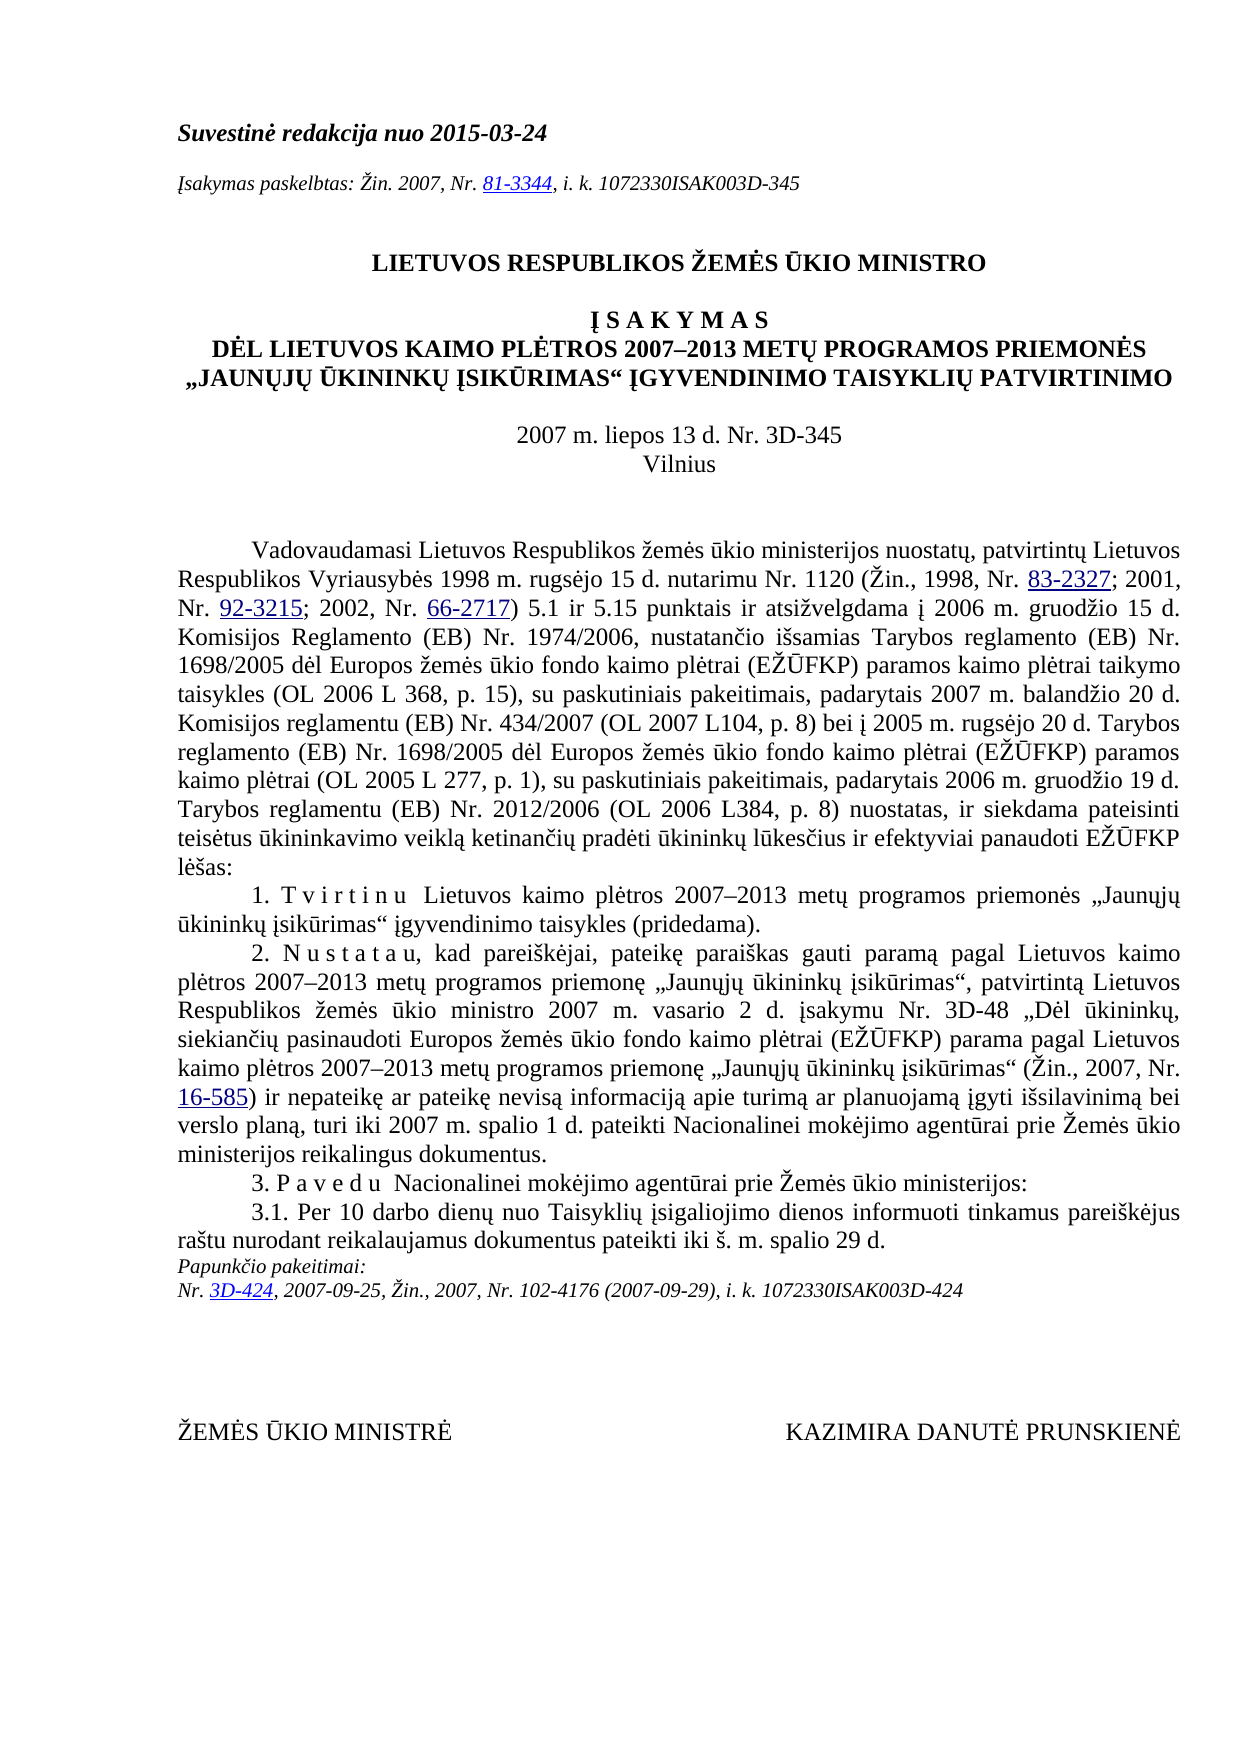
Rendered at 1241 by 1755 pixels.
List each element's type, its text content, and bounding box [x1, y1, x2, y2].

text 1. Tvirtinu Lietuvos kaimo plėtros 2007–2013 metų programos priemonės „Jaunųjų ūkininkų įsikūrimas“ įgyvendinimo taisykles (pridedama). [177, 880, 1181, 938]
text Vadovaudamasi Lietuvos Respublikos žemės ūkio ministerijos nuostatų, patvirtintų Lietuvos Respublikos Vyriausybės 1998 m. rugsėjo 15 d. nutarimu Nr. 1120 (Žin., 1998, Nr. 83-2327; 2001, Nr. 92-3215; 2002, Nr. 66-2717) 5.1 ir 5.15 punktais ir atsižvelgdama į 2006 m. gruodžio 15 d. Komisijos Reglamento (EB) Nr. 1974/2006, nustatančio išsamias Tarybos reglamento (EB) Nr. 1698/2005 dėl Europos žemės ūkio fondo kaimo plėtrai (EŽŪFKP) paramos kaimo plėtrai taikymo taisykles (OL 2006 L 368, p. 15), su paskutiniais pakeitimais, padarytais 2007 m. balandžio 20 d. Komisijos reglamentu (EB) Nr. 434/2007 (OL 2007 L104, p. 8) bei į 2005 m. rugsėjo 20 d. Tarybos reglamento (EB) Nr. 1698/2005 dėl Europos žemės ūkio fondo kaimo plėtrai (EŽŪFKP) paramos kaimo plėtrai (OL 2005 L 277, p. 1), su paskutiniais pakeitimais, padarytais 2006 m. gruodžio 19 d. Tarybos reglamentu (EB) Nr. 2012/2006 (OL 2006 L384, p. 8) nuostatas, ir siekdama pateisinti teisėtus ūkininkavimo veiklą ketinančių pradėti ūkininkų lūkesčius ir efektyviai panaudoti EŽŪFKP lėšas: [177, 535, 1181, 880]
text Į S A K Y M A S [177, 305, 1181, 334]
text 2007 m. liepos 13 d. Nr. 3D-345 [177, 420, 1181, 449]
text Vilnius [177, 449, 1181, 478]
text Papunkčio pakeitimai: [177, 1254, 1181, 1278]
text 2. Nustatau, kad pareiškėjai, pateikę paraiškas gauti paramą pagal Lietuvos kaimo plėtros 2007–2013 metų programos priemonę „Jaunųjų ūkininkų įsikūrimas“, patvirtintą Lietuvos Respublikos žemės ūkio ministro 2007 m. vasario 2 d. įsakymu Nr. 3D-48 „Dėl ūkininkų, siekiančių pasinaudoti Europos žemės ūkio fondo kaimo plėtrai (EŽŪFKP) parama pagal Lietuvos kaimo plėtros 2007–2013 metų programos priemonę „Jaunųjų ūkininkų įsikūrimas“ (Žin., 2007, Nr. 16-585) ir nepateikę ar pateikę nevisą informaciją apie turimą ar planuojamą įgyti išsilavinimą bei verslo planą, turi iki 2007 m. spalio 1 d. pateikti Nacionalinei mokėjimo agentūrai prie Žemės ūkio ministerijos reikalingus dokumentus. [177, 938, 1181, 1168]
text DĖL LIETUVOS KAIMO PLĖTROS 2007–2013 METŲ PROGRAMOS PRIEMONĖS „JAUNŲJŲ ŪKININKŲ ĮSIKŪRIMAS“ ĮGYVENDINIMO TAISYKLIŲ PATVIRTINIMO [177, 334, 1181, 392]
text Žemės ūkio ministrė Kazimira Danutė Prunskienė [177, 1417, 1181, 1446]
text 3.1. Per 10 darbo dienų nuo Taisyklių įsigaliojimo dienos informuoti tinkamus pareiškėjus raštu nurodant reikalaujamus dokumentus pateikti iki š. m. spalio 29 d. [177, 1197, 1181, 1254]
text 3. Pavedu Nacionalinei mokėjimo agentūrai prie Žemės ūkio ministerijos: [177, 1168, 1181, 1197]
text Nr. 3D-424, 2007-09-25, Žin., 2007, Nr. 102-4176 (2007-09-29), i. k. 1072330ISAK003D-424 [177, 1278, 1181, 1302]
text Suvestinė redakcija nuo 2015-03-24 [177, 118, 1181, 147]
text Įsakymas paskelbtas: Žin. 2007, Nr. 81-3344, i. k. 1072330ISAK003D-345 [177, 171, 1181, 195]
text LIETUVOS RESPUBLIKOS ŽEMĖS ŪKIO MINISTRO [177, 248, 1181, 277]
